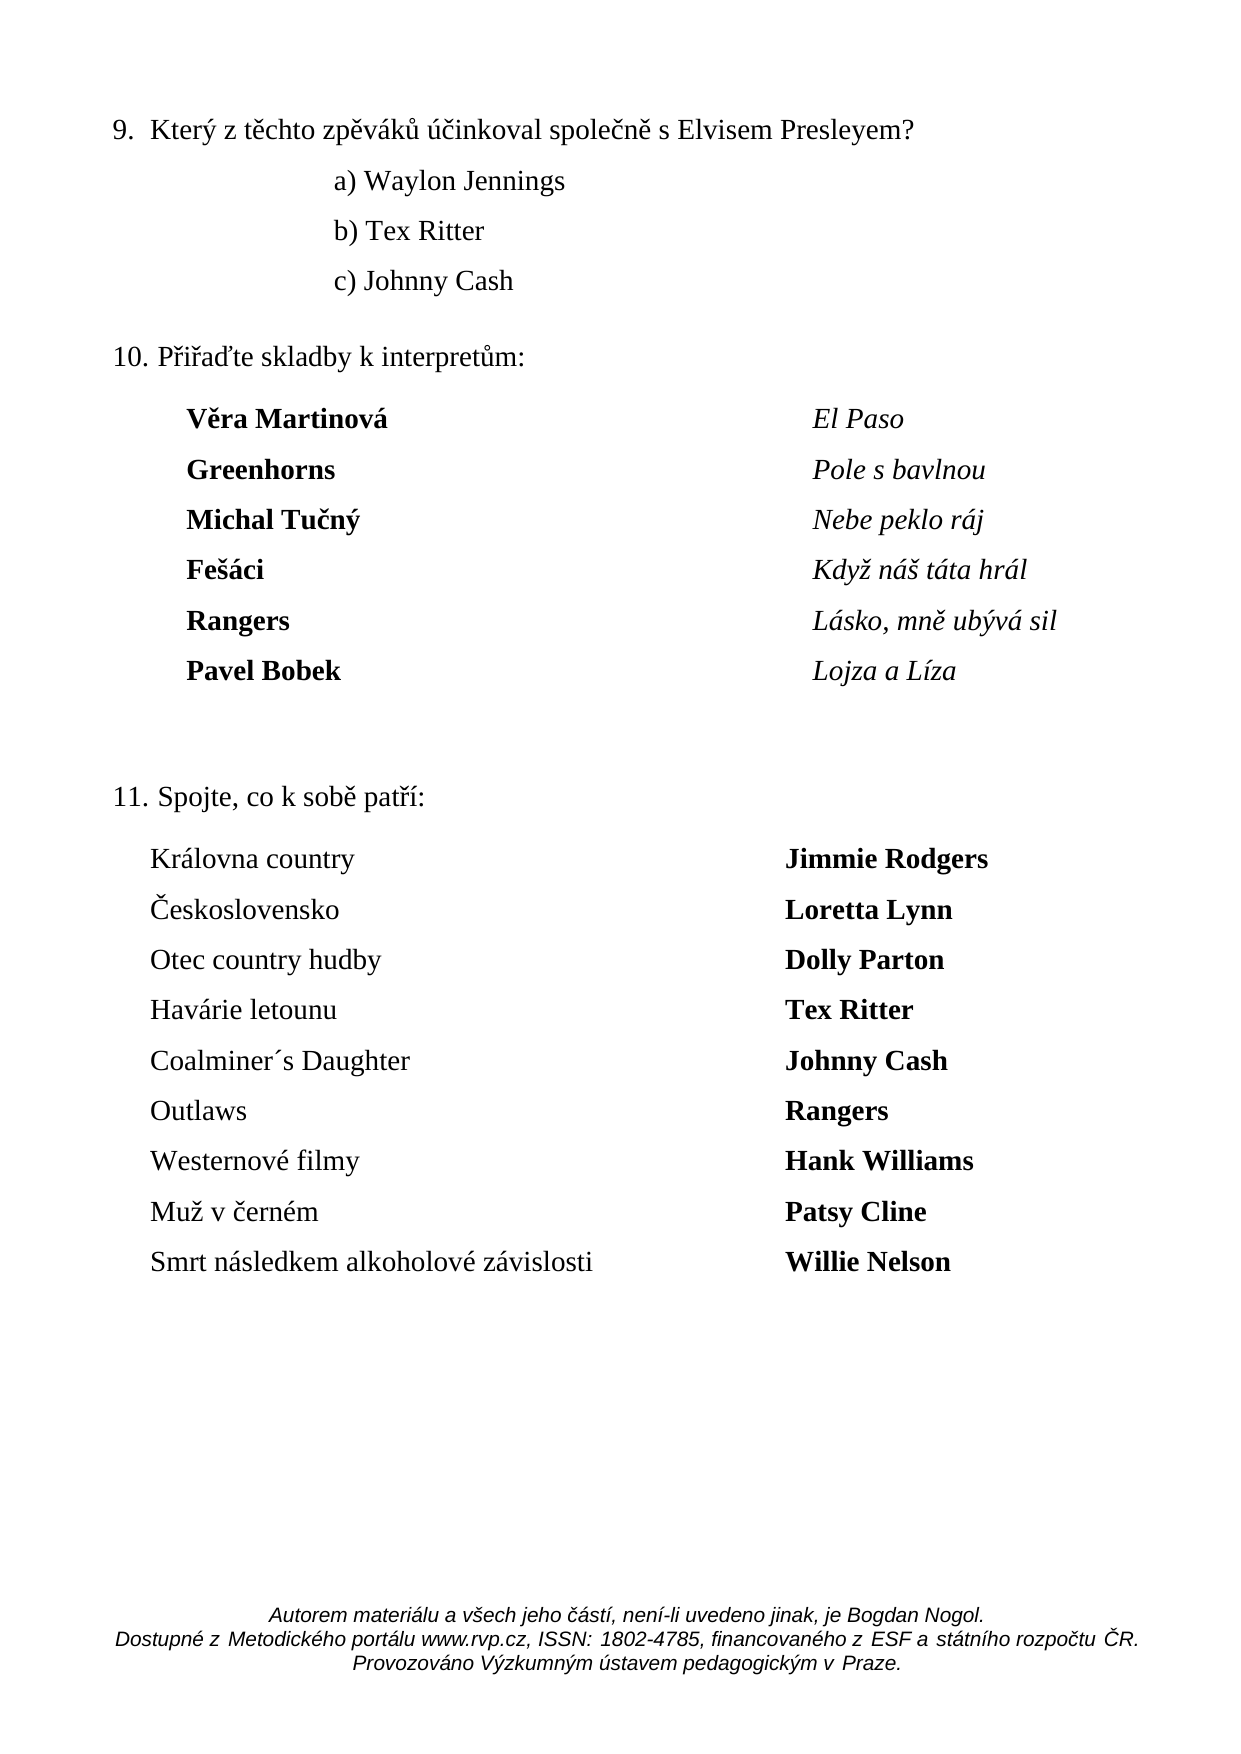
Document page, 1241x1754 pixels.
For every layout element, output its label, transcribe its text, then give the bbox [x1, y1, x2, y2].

text Otec country hudby [150, 942, 619, 976]
text Rangers [186, 603, 591, 636]
text Lojza a Líza [812, 653, 1144, 687]
text Muž v černém [150, 1194, 619, 1227]
text Dolly Parton [785, 942, 1144, 976]
text Willie Nelson [785, 1244, 1144, 1277]
text Havárie letounu [150, 992, 619, 1026]
text Johnny Cash [785, 1043, 1144, 1076]
text Pavel Bobek [186, 653, 591, 687]
text Československo [150, 892, 619, 925]
text Coalminer´s Daughter [150, 1043, 619, 1076]
text Hank Williams [785, 1143, 1144, 1177]
list Spojte, co k sobě patří: [112, 779, 1144, 812]
text Westernové filmy [150, 1143, 619, 1177]
text Tex Ritter [785, 992, 1144, 1026]
text Loretta Lynn [785, 892, 1144, 925]
text Lásko, mně ubývá sil [812, 603, 1144, 636]
text c) Johnny Cash [334, 263, 1144, 297]
text Věra Martinová [186, 401, 591, 435]
text Patsy Cline [785, 1194, 1144, 1227]
text Greenhorns [186, 452, 591, 485]
text Královna country [150, 841, 619, 875]
text b) Tex Ritter [334, 213, 1144, 247]
text Když náš táta hrál [812, 552, 1144, 586]
text Smrt následkem alkoholové závislosti [150, 1244, 619, 1277]
text Jimmie Rodgers [785, 841, 1144, 875]
list Přiřaďte skladby k interpretům: [112, 339, 1144, 372]
text Outlaws [150, 1093, 619, 1127]
text Nebe peklo ráj [812, 502, 1144, 536]
text Fešáci [186, 552, 591, 586]
text Rangers [785, 1093, 1144, 1127]
text Pole s bavlnou [812, 452, 1144, 485]
text El Paso [812, 401, 1144, 435]
text a) Waylon Jennings [334, 163, 1144, 196]
list Který z těchto zpěváků účinkoval společně s Elvisem Presleyem? [112, 112, 1144, 146]
text Michal Tučný [186, 502, 591, 536]
